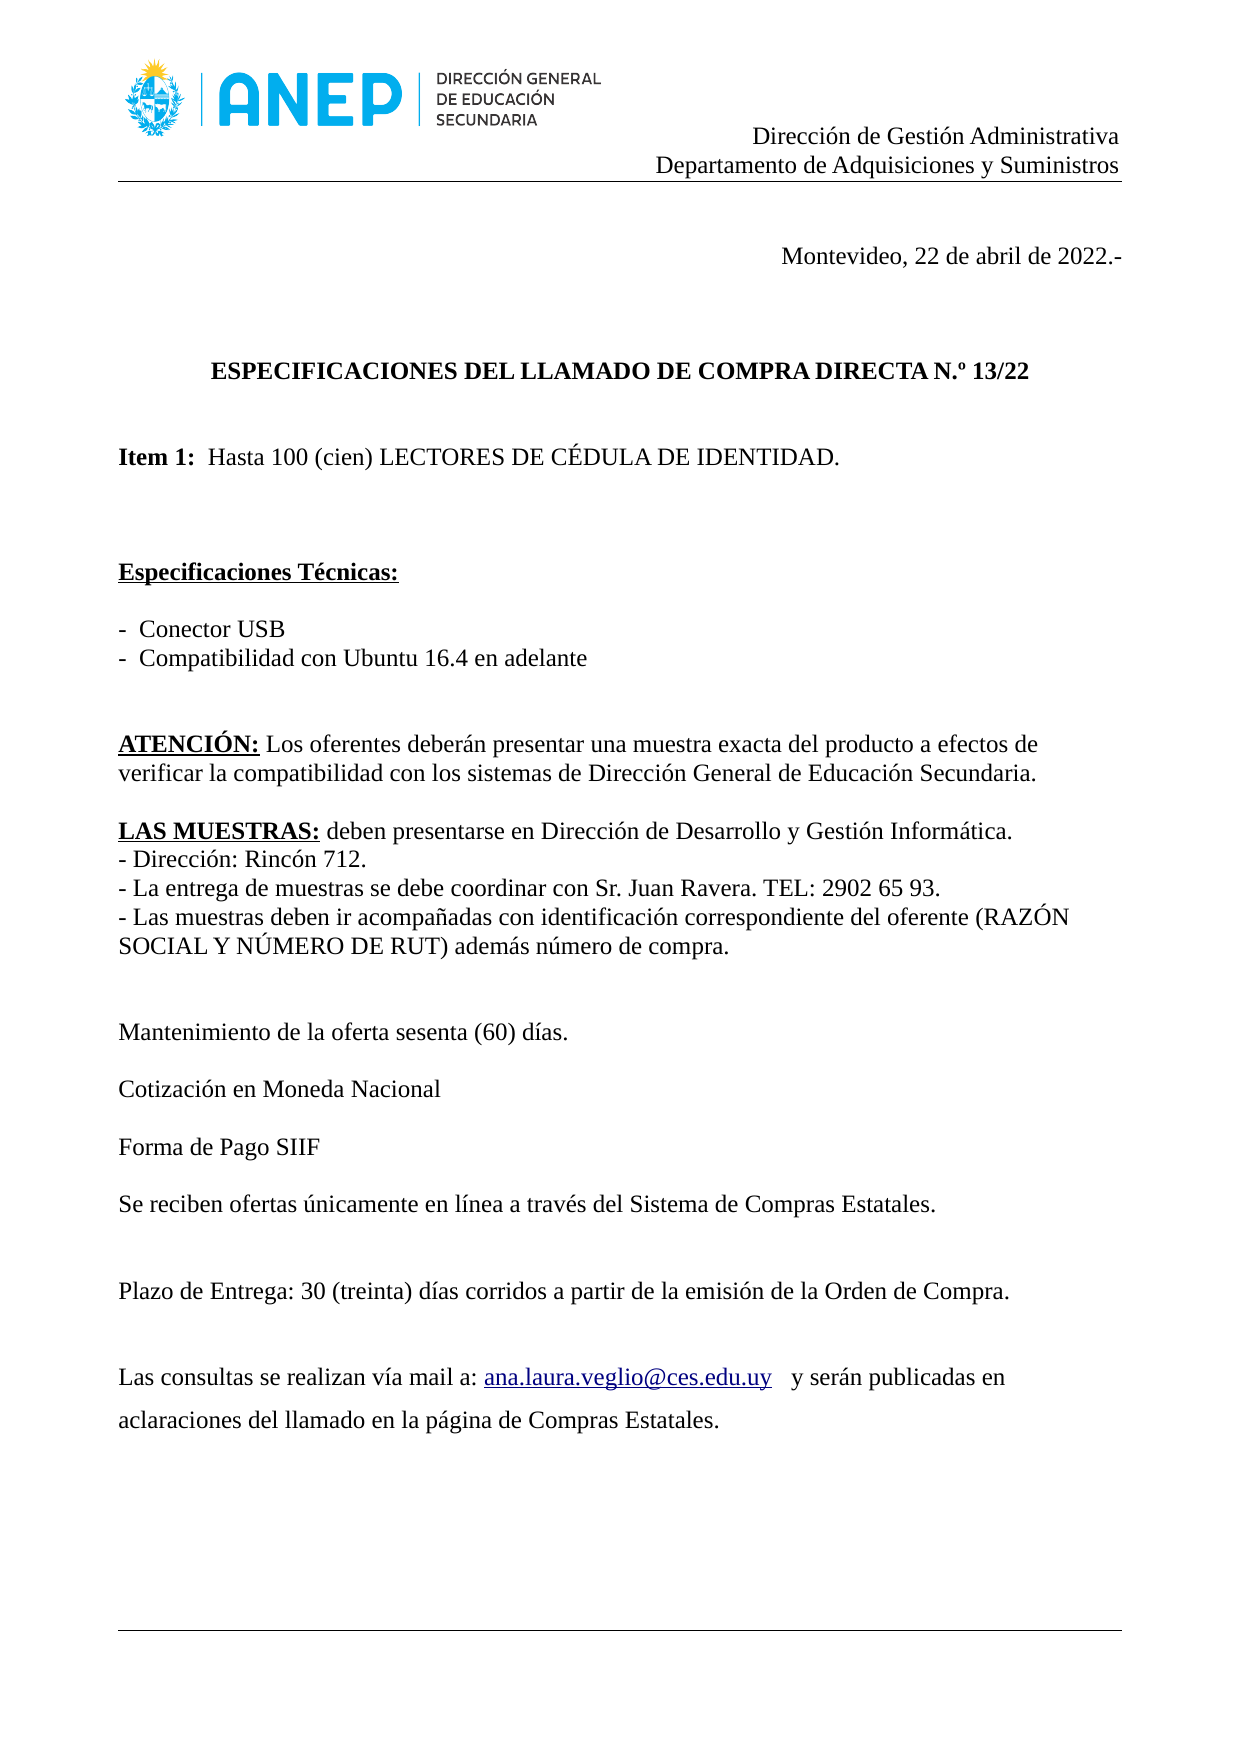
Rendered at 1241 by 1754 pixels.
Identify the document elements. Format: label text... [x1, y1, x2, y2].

text Especificaciones Técnicas: [118, 557, 1122, 586]
text - Las muestras deben ir acompañadas con identificación correspondiente del oferente (RAZÓN SOCIAL Y NÚMERO DE RUT) además número de compra. [118, 902, 1122, 959]
text Item 1: Hasta 100 (cien) LECTORES DE CÉDULA DE IDENTIDAD. [118, 442, 1122, 471]
text Forma de Pago SIIF [118, 1132, 1122, 1161]
text Mantenimiento de la oferta sesenta (60) días. [118, 1017, 1122, 1046]
text Cotización en Moneda Nacional [118, 1074, 1122, 1103]
text Montevideo, 22 de abril de 2022.- [118, 241, 1122, 269]
text Se reciben ofertas únicamente en línea a través del Sistema de Compras Estatales. [118, 1189, 1122, 1218]
text - La entrega de muestras se debe coordinar con Sr. Juan Ravera. TEL: 2902 65 93. [118, 873, 1122, 902]
text - Compatibilidad con Ubuntu 16.4 en adelante [118, 643, 1122, 672]
text - Dirección: Rincón 712. [118, 844, 1122, 873]
text - Conector USB [118, 614, 1122, 643]
text ATENCIÓN: Los oferentes deberán presentar una muestra exacta del producto a efectos de verificar la compatibilidad con los sistemas de Dirección General de Educación Secundaria. [118, 729, 1122, 787]
picture [94, 28, 637, 168]
list Las consultas se realizan vía mail a: ana.laura.veglio@ces.edu.uy y serán publicadas en aclaraciones del llamado en la página de Compras Estatales. [83, 1362, 1122, 1434]
text Plazo de Entrega: 30 (treinta) días corridos a partir de la emisión de la Orden de Compra. [118, 1276, 1122, 1304]
text ESPECIFICACIONES DEL LLAMADO DE COMPRA DIRECTA N.º 13/22 [118, 356, 1122, 384]
text LAS MUESTRAS: deben presentarse en Dirección de Desarrollo y Gestión Informática. [118, 816, 1122, 844]
